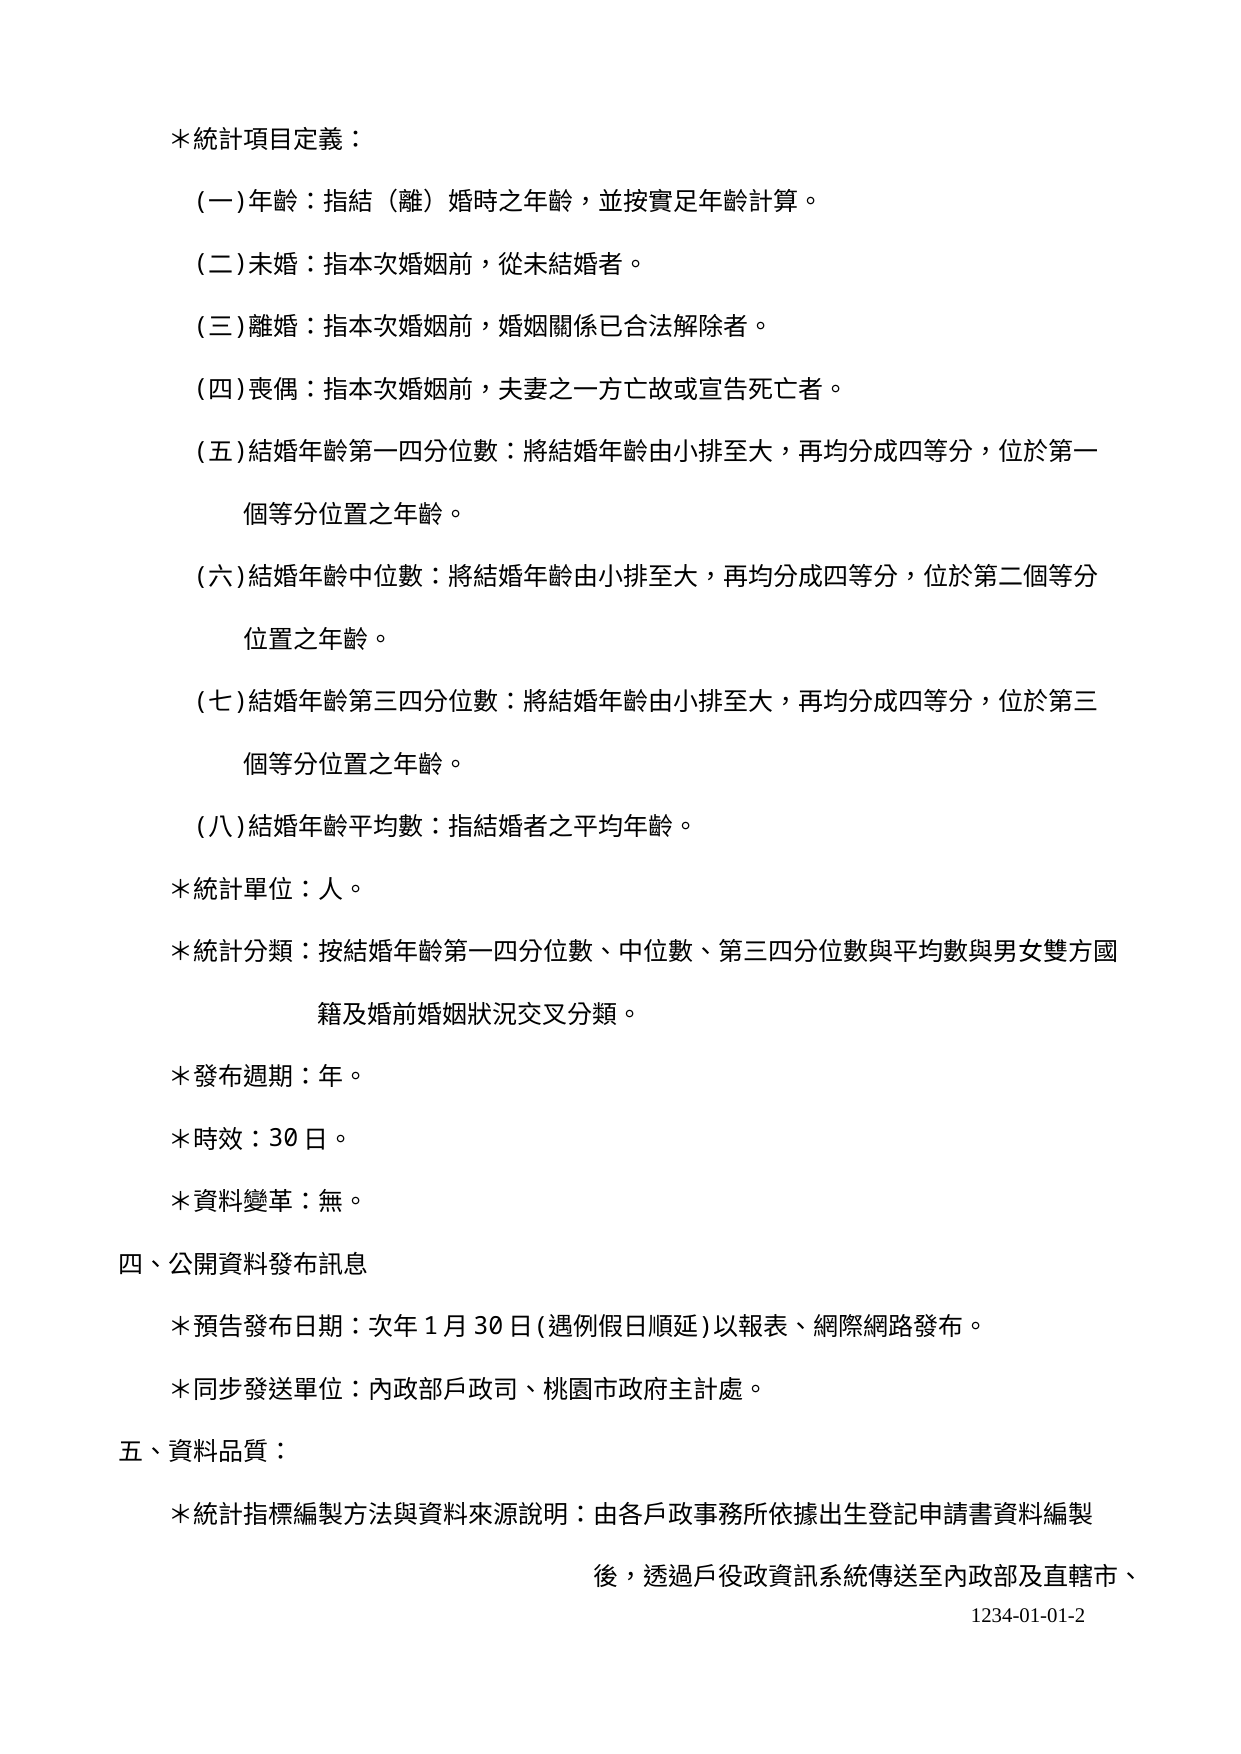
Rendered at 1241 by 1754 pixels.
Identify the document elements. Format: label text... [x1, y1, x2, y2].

text (六)結婚年齡中位數：將結婚年齡由小排至大，再均分成四等分，位於第二個等分位置之年齡。 [193, 533, 1122, 658]
text ＊同步發送單位：內政部戶政司、桃園市政府主計處。 [168, 1346, 1122, 1408]
text (七)結婚年齡第三四分位數：將結婚年齡由小排至大，再均分成四等分，位於第三個等分位置之年齡。 [193, 658, 1122, 783]
text ＊發布週期：年。 [168, 1033, 1122, 1096]
text ＊資料變革：無。 [168, 1158, 1122, 1221]
text (一)年齡：指結（離）婚時之年齡，並按實足年齡計算。 [193, 158, 1122, 221]
text ＊統計分類：按結婚年齡第一四分位數、中位數、第三四分位數與平均數與男女雙方國籍及婚前婚姻狀況交叉分類。 [168, 908, 1122, 1033]
text (四)喪偶：指本次婚姻前，夫妻之一方亡故或宣告死亡者。 [193, 346, 1122, 408]
text (二)未婚：指本次婚姻前，從未結婚者。 [193, 221, 1122, 283]
text ＊時效：30日。 [168, 1096, 1122, 1158]
text ＊統計單位：人。 [168, 846, 1122, 908]
text ＊統計項目定義： [168, 96, 1122, 158]
text (八)結婚年齡平均數：指結婚者之平均年齡。 [193, 783, 1122, 846]
text (五)結婚年齡第一四分位數：將結婚年齡由小排至大，再均分成四等分，位於第一個等分位置之年齡。 [193, 408, 1122, 533]
text ＊統計指標編製方法與資料來源說明：由各戶政事務所依據出生登記申請書資料編製 後，透過戶役政資訊系統傳送至內政部及直轄市、縣（市）政府主機。 [168, 1471, 1122, 1596]
text (三)離婚：指本次婚姻前，婚姻關係已合法解除者。 [193, 283, 1122, 346]
text 五、資料品質： [118, 1408, 1122, 1471]
text ＊預告發布日期：次年1月30日(遇例假日順延)以報表、網際網路發布。 [168, 1283, 1122, 1346]
text 四、公開資料發布訊息 [118, 1221, 1122, 1283]
